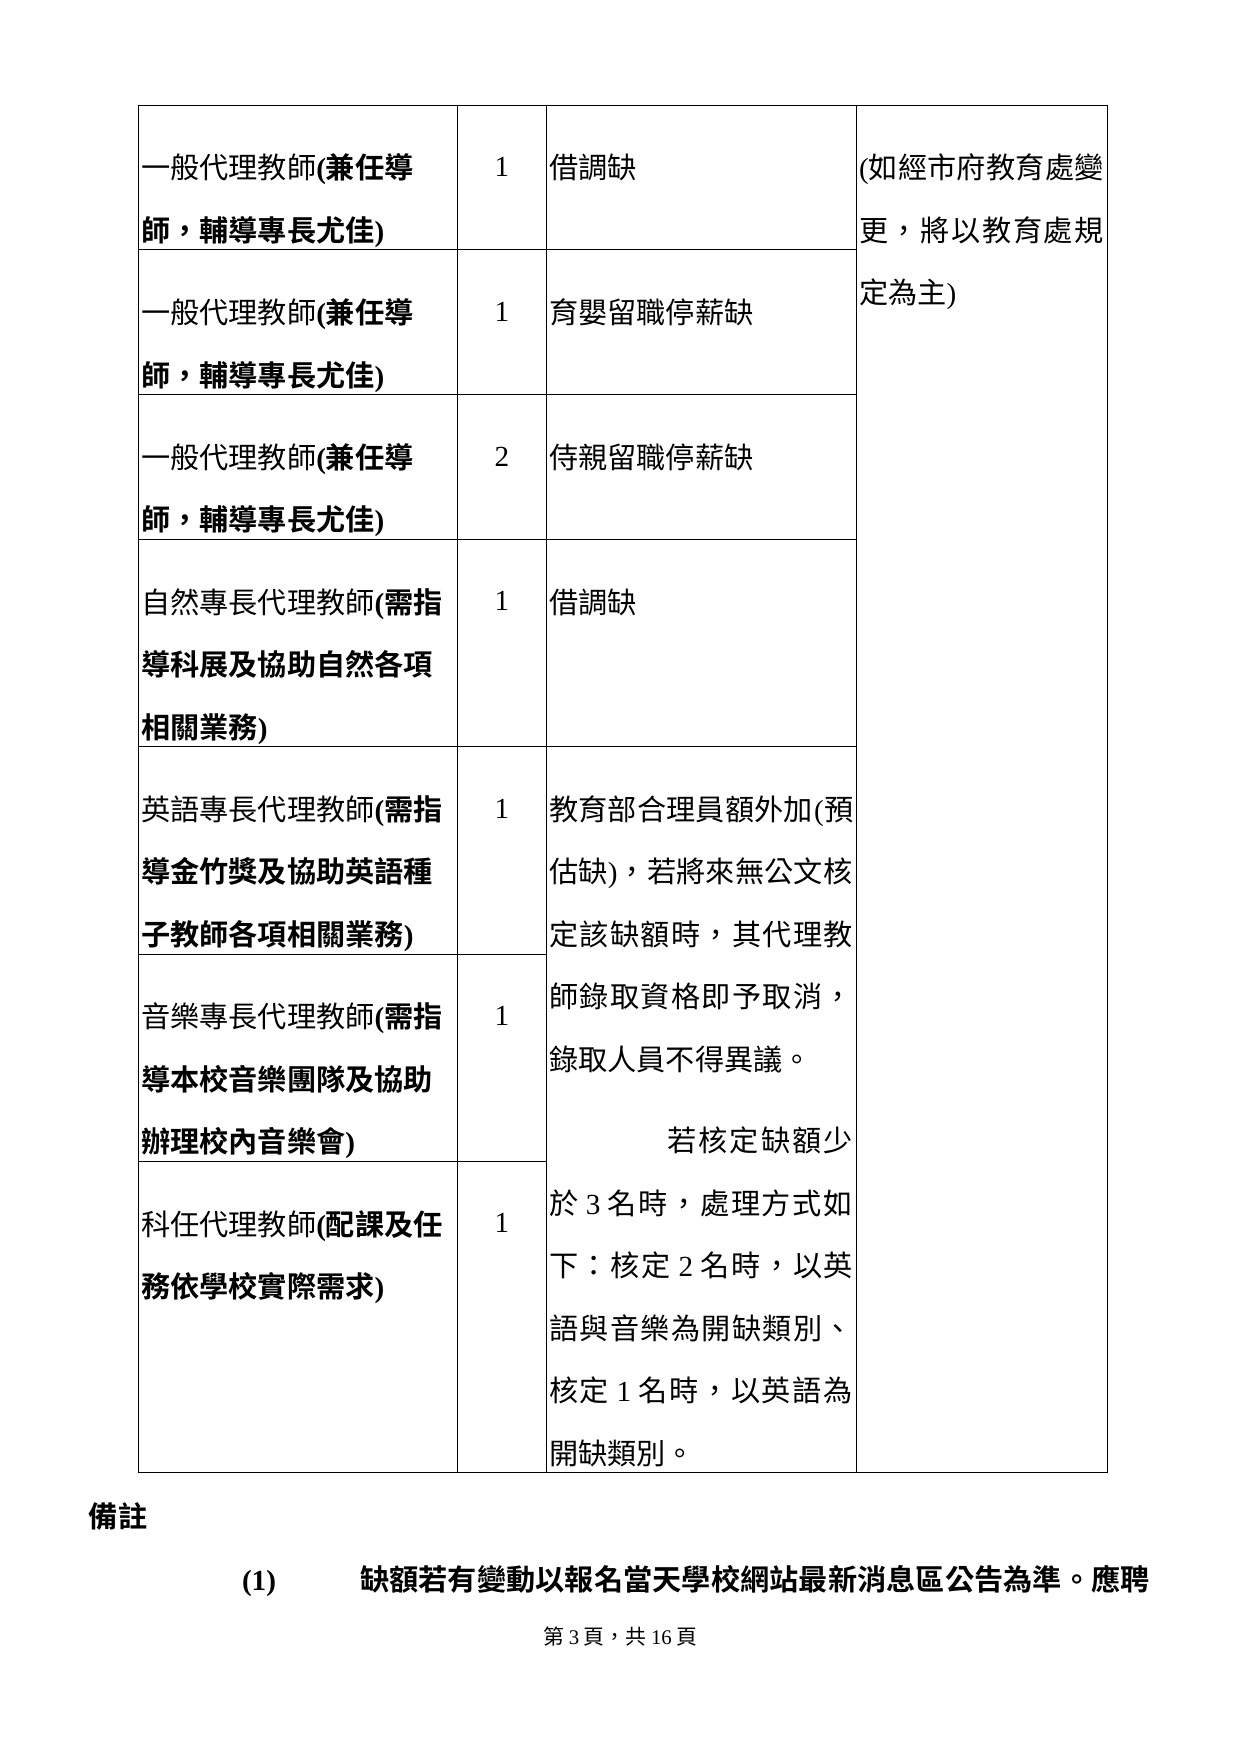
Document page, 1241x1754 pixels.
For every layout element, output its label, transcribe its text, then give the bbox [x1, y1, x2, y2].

table_cell 1 [458, 540, 546, 746]
table_cell 英語專長代理教師(需指導金竹獎及協助英語種子教師各項相關業務) [139, 747, 457, 953]
table_cell 1 [458, 106, 546, 249]
table_cell 1 [458, 955, 546, 1161]
table_cell (如經市府教育處變更，將以教育處規定為主) [857, 106, 1107, 1472]
table_cell 一般代理教師(兼任導師，輔導專長尤佳) [139, 106, 457, 249]
table_cell 教育部合理員額外加(預估缺)，若將來無公文核定該缺額時，其代理教師錄取資格即予取消，錄取人員不得異議。 若核定缺額少於3名時，處理方式如下：核定2名時，以英語與音樂為開缺類別、核定1名時，以英語為開缺類別。 [547, 747, 856, 1472]
list 缺額若有變動以報名當天學校網站最新消息區公告為準。應聘 [242, 1536, 1152, 1598]
table_cell 音樂專長代理教師(需指導本校音樂團隊及協助辦理校內音樂會) [139, 955, 457, 1161]
table_cell 自然專長代理教師(需指導科展及協助自然各項相關業務) [139, 540, 457, 746]
table_cell 1 [458, 1162, 546, 1472]
table_cell 借調缺 [547, 540, 856, 746]
table_cell 1 [458, 747, 546, 953]
table_cell 借調缺 [547, 106, 856, 249]
table_cell 一般代理教師(兼任導師，輔導專長尤佳) [139, 395, 457, 539]
text 備註 [89, 1473, 1152, 1536]
table_cell 育嬰留職停薪缺 [547, 250, 856, 394]
table_cell 科任代理教師(配課及任務依學校實際需求) [139, 1162, 457, 1472]
table_cell 侍親留職停薪缺 [547, 395, 856, 539]
table_cell 1 [458, 250, 546, 394]
table_cell 一般代理教師(兼任導師，輔導專長尤佳) [139, 250, 457, 394]
table_cell 2 [458, 395, 546, 539]
